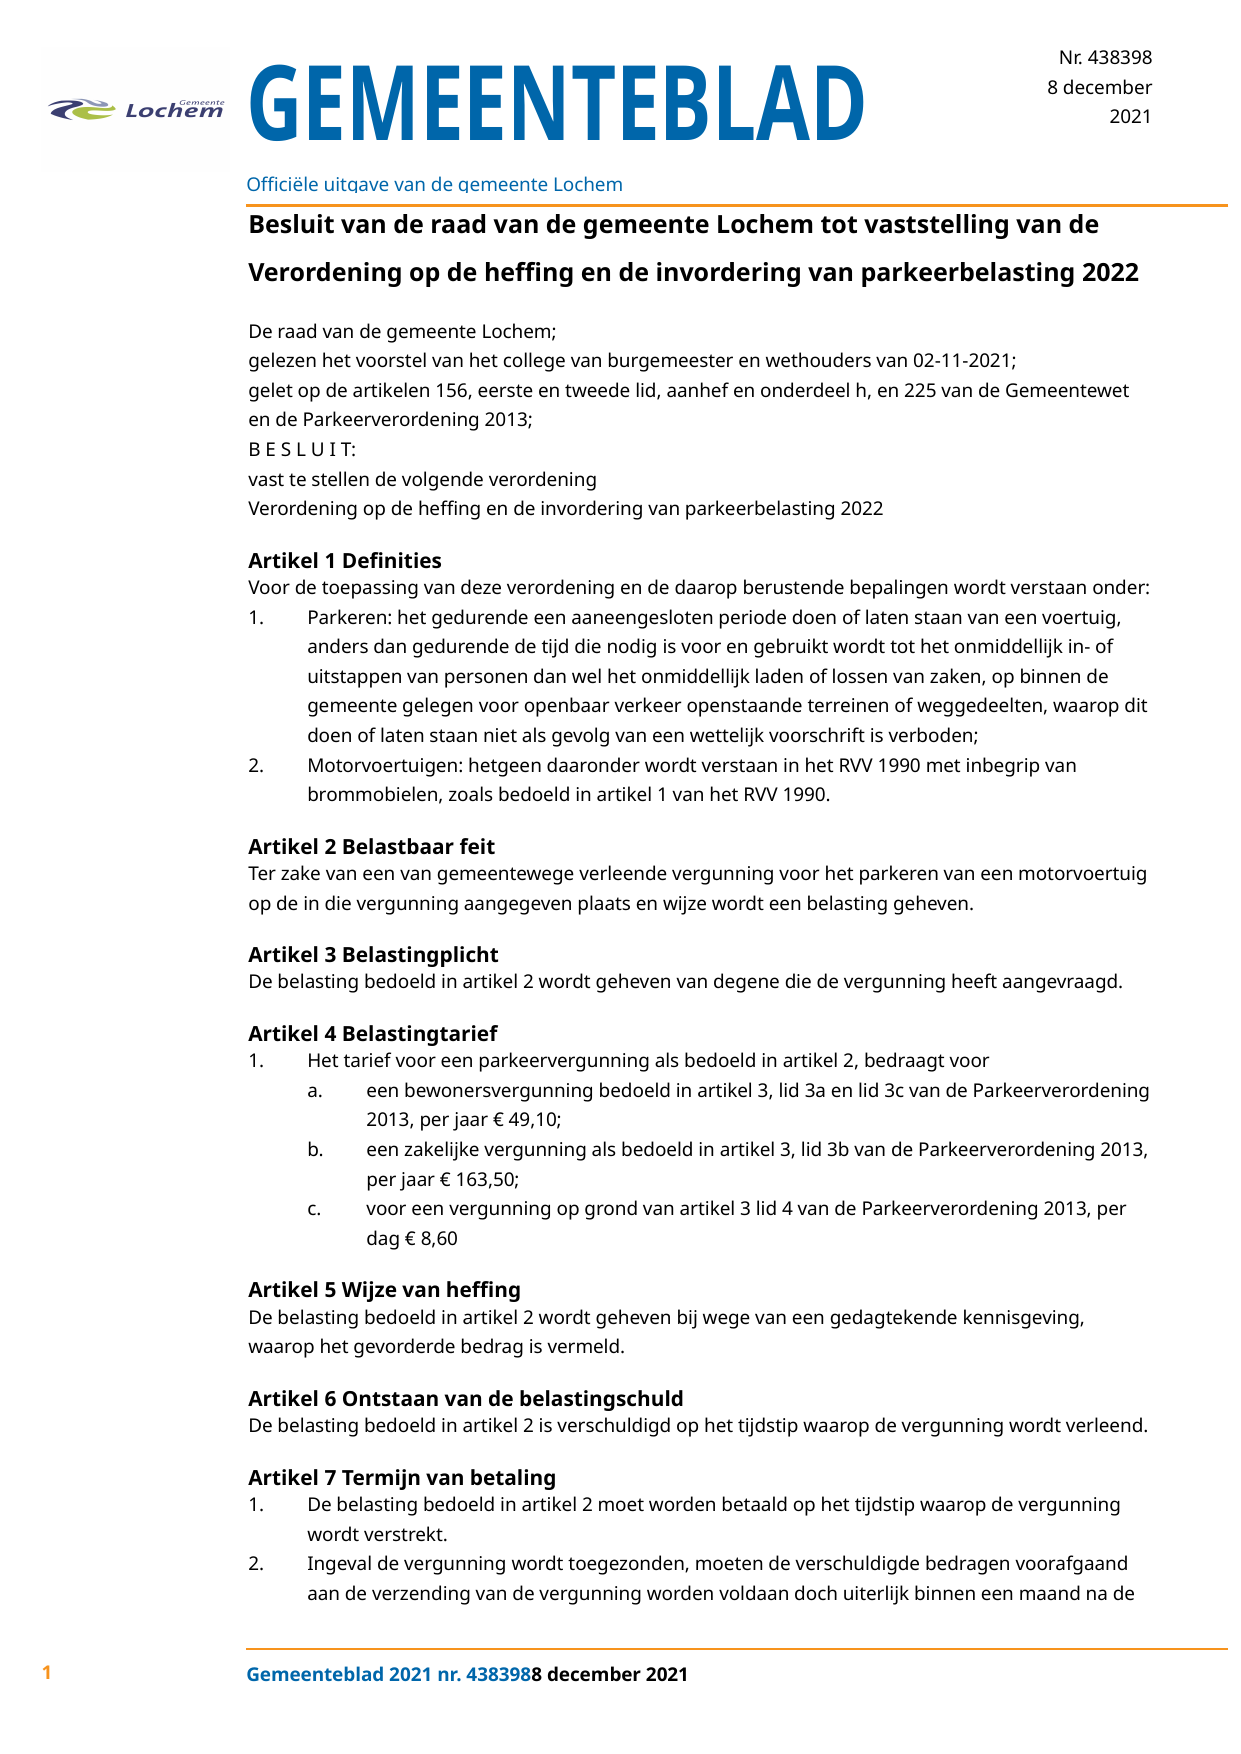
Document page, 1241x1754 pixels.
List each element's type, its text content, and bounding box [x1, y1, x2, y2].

text De belasting bedoeld in artikel 2 wordt geheven van degene die de vergunning heeft aangevraagd. [248, 969, 1152, 994]
text gelezen het voorstel van het college van burgemeester en wethouders van 02-11-2021; [248, 347, 1152, 373]
text Ter zake van een van gemeentewege verleende vergunning voor het parkeren van een motorvoertuig op de in die vergunning aangegeven plaats en wijze wordt een belasting geheven. [248, 860, 1152, 916]
text Artikel 5 Wijze van heffing [248, 1275, 1152, 1304]
text Voor de toepassing van deze verordening en de daarop berustende bepalingen wordt verstaan onder: [248, 574, 1152, 600]
text Artikel 4 Belastingtarief [248, 1019, 1152, 1047]
list voor een vergunning op grond van artikel 3 lid 4 van de Parkeerverordening 2013, per dag € 8,60 [307, 1195, 1152, 1251]
list De belasting bedoeld in artikel 2 moet worden betaald op het tijdstip waarop de vergunning wordt verstrekt. [248, 1491, 1152, 1546]
list Parkeren: het gedurende een aaneengesloten periode doen of laten staan van een voertuig, anders dan gedurende de tijd die nodig is voor en gebruikt wordt tot het onmiddellijk in- of uitstappen van personen dan wel het onmiddellijk laden of lossen van zaken, op binnen de gemeente gelegen voor openbaar verkeer openstaande terreinen of weggedeelten, waarop dit doen of laten staan niet als gevolg van een wettelijk voorschrift is verboden; [248, 604, 1152, 748]
text Verordening op de heffing en de invordering van parkeerbelasting 2022 [248, 495, 1152, 521]
text De belasting bedoeld in artikel 2 is verschuldigd op het tijdstip waarop de vergunning wordt verleend. [248, 1412, 1152, 1438]
text Artikel 6 Ontstaan van de belastingschuld [248, 1384, 1152, 1412]
text Artikel 1 Definities [248, 546, 1152, 574]
text Besluit van de raad van de gemeente Lochem tot vaststelling van de Verordening op de heffing en de invordering van parkeerbelasting 2022 [248, 207, 1152, 288]
picture [41, 47, 231, 172]
text Artikel 7 Termijn van betaling [248, 1463, 1152, 1491]
text De belasting bedoeld in artikel 2 wordt geheven bij wege van een gedagtekende kennisgeving, waarop het gevorderde bedrag is vermeld. [248, 1304, 1152, 1359]
list Ingeval de vergunning wordt toegezonden, moeten de verschuldigde bedragen voorafgaand aan de verzending van de vergunning worden voldaan doch uiterlijk binnen een maand na de [248, 1550, 1152, 1606]
text Artikel 3 Belastingplicht [248, 940, 1152, 969]
text gelet op de artikelen 156, eerste en tweede lid, aanhef en onderdeel h, en 225 van de Gemeentewet en de Parkeerverordening 2013; [248, 377, 1152, 432]
list Motorvoertuigen: hetgeen daaronder wordt verstaan in het RVV 1990 met inbegrip van brommobielen, zoals bedoeld in artikel 1 van het RVV 1990. [248, 752, 1152, 807]
text vast te stellen de volgende verordening [248, 466, 1152, 492]
text Artikel 2 Belastbaar feit [248, 832, 1152, 860]
list Het tarief voor een parkeervergunning als bedoeld in artikel 2, bedraagt voor [248, 1047, 1152, 1073]
list een zakelijke vergunning als bedoeld in artikel 3, lid 3b van de Parkeerverordening 2013, per jaar € 163,50; [307, 1136, 1152, 1192]
text B E S L U I T: [248, 436, 1152, 462]
list een bewonersvergunning bedoeld in artikel 3, lid 3a en lid 3c van de Parkeerverordening 2013, per jaar € 49,10; [307, 1077, 1152, 1132]
text De raad van de gemeente Lochem; [248, 318, 1152, 344]
